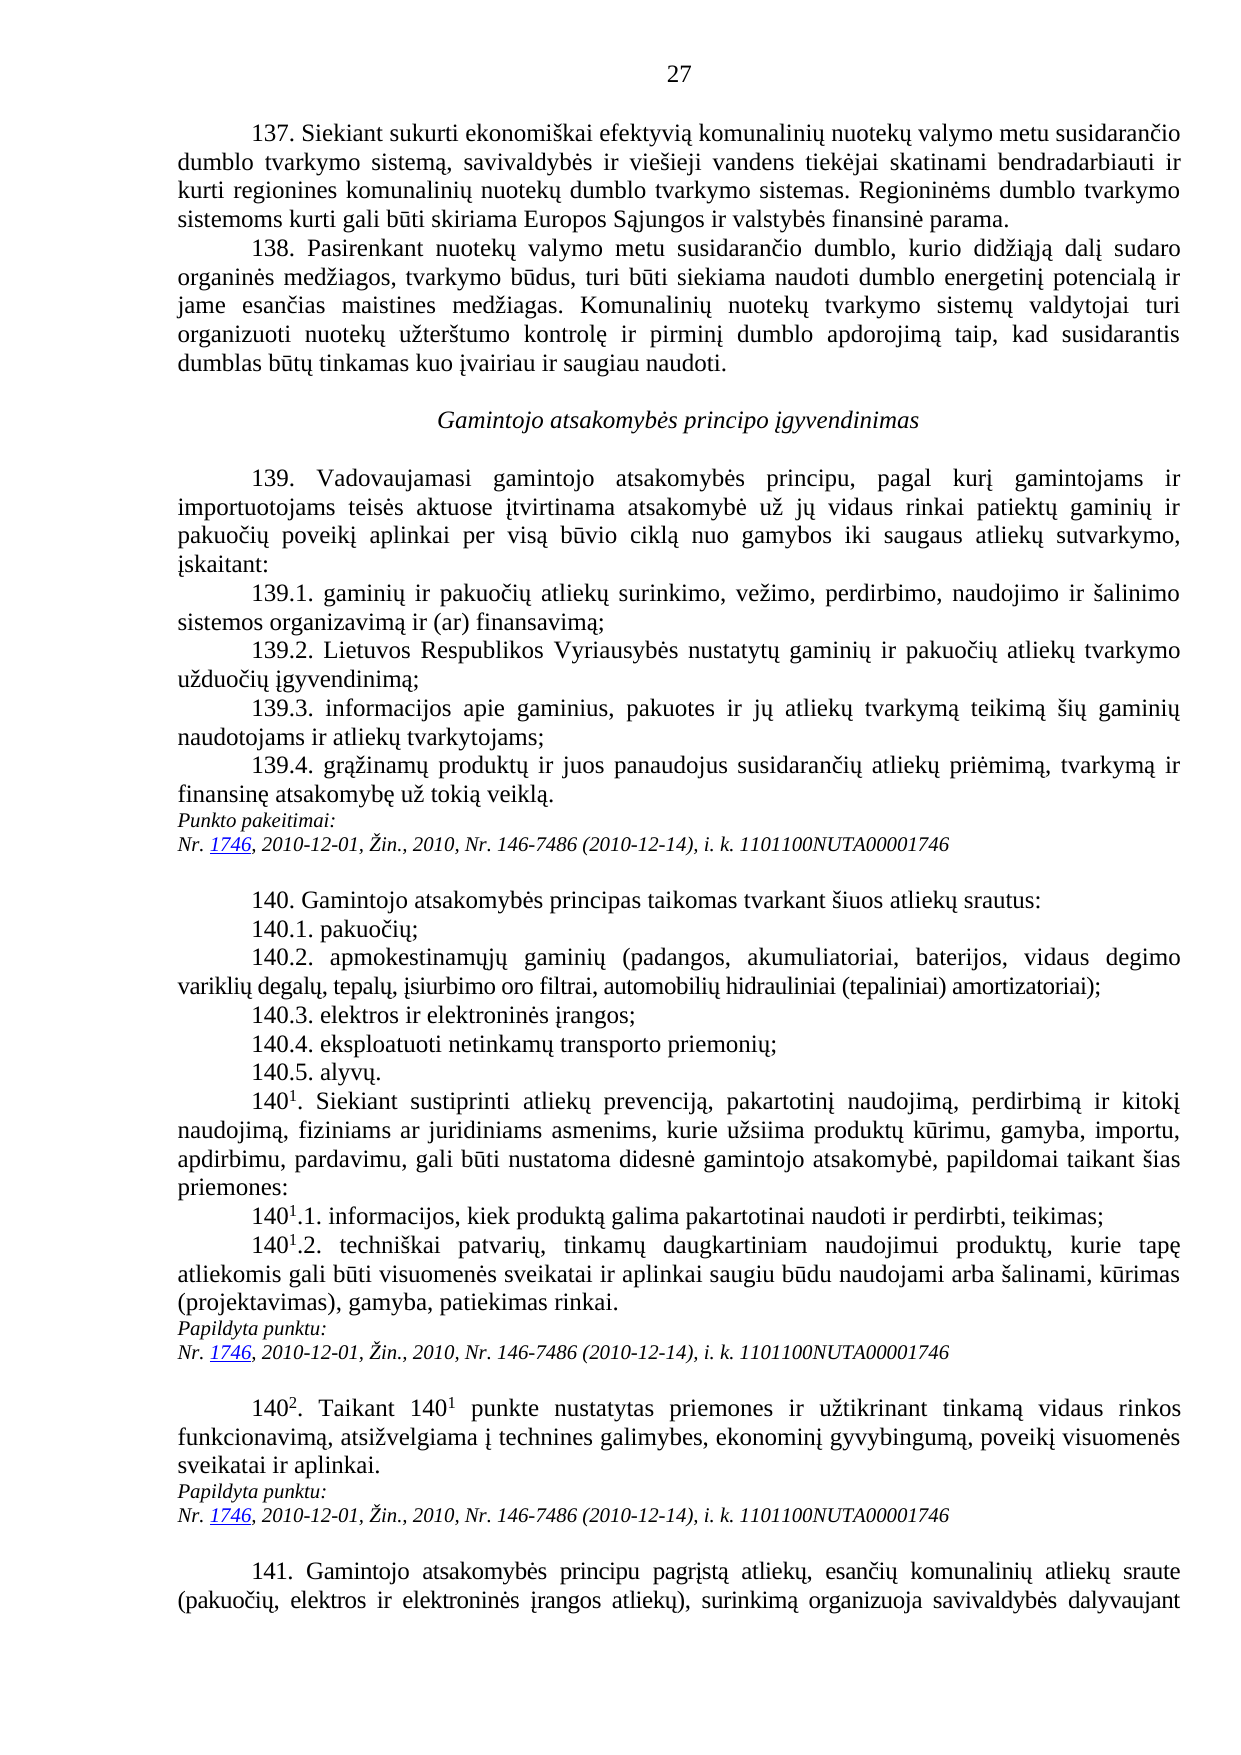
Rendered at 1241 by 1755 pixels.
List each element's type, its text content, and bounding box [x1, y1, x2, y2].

text 1401. Siekiant sustiprinti atliekų prevenciją, pakartotinį naudojimą, perdirbimą ir kitokį naudojimą, fiziniams ar juridiniams asmenims, kurie užsiima produktų kūrimu, gamyba, importu, apdirbimu, pardavimu, gali būti nustatoma didesnė gamintojo atsakomybė, papildomai taikant šias priemones: [177, 1086, 1181, 1201]
text 1401.1. informacijos, kiek produktą galima pakartotinai naudoti ir perdirbti, teikimas; [177, 1201, 1181, 1230]
text 139.3. informacijos apie gaminius, pakuotes ir jų atliekų tvarkymą teikimą šių gaminių naudotojams ir atliekų tvarkytojams; [177, 693, 1181, 751]
text 139.1. gaminių ir pakuočių atliekų surinkimo, vežimo, perdirbimo, naudojimo ir šalinimo sistemos organizavimą ir (ar) finansavimą; [177, 578, 1181, 636]
text 139. Vadovaujamasi gamintojo atsakomybės principu, pagal kurį gamintojams ir importuotojams teisės aktuose įtvirtinama atsakomybė už jų vidaus rinkai patiektų gaminių ir pakuočių poveikį aplinkai per visą būvio ciklą nuo gamybos iki saugaus atliekų sutvarkymo, įskaitant: [177, 463, 1181, 578]
text Nr. 1746, 2010-12-01, Žin., 2010, Nr. 146-7486 (2010-12-14), i. k. 1101100NUTA00001746 [177, 832, 1181, 856]
text 138. Pasirenkant nuotekų valymo metu susidarančio dumblo, kurio didžiąją dalį sudaro organinės medžiagos, tvarkymo būdus, turi būti siekiama naudoti dumblo energetinį potencialą ir jame esančias maistines medžiagas. Komunalinių nuotekų tvarkymo sistemų valdytojai turi organizuoti nuotekų užterštumo kontrolę ir pirminį dumblo apdorojimą taip, kad susidarantis dumblas būtų tinkamas kuo įvairiau ir saugiau naudoti. [177, 233, 1181, 377]
text 1402. Taikant 1401 punkte nustatytas priemones ir užtikrinant tinkamą vidaus rinkos funkcionavimą, atsižvelgiama į technines galimybes, ekonominį gyvybingumą, poveikį visuomenės sveikatai ir aplinkai. [177, 1393, 1181, 1479]
text 140. Gamintojo atsakomybės principas taikomas tvarkant šiuos atliekų srautus: [177, 885, 1181, 914]
text Punkto pakeitimai: [177, 808, 1181, 832]
text 140.4. eksploatuoti netinkamų transporto priemonių; [177, 1029, 1181, 1057]
text Nr. 1746, 2010-12-01, Žin., 2010, Nr. 146-7486 (2010-12-14), i. k. 1101100NUTA00001746 [177, 1503, 1181, 1527]
text 141. Gamintojo atsakomybės principu pagrįstą atliekų, esančių komunalinių atliekų sraute (pakuočių, elektros ir elektroninės įrangos atliekų), surinkimą organizuoja savivaldybės dalyvaujant [177, 1556, 1181, 1614]
text Papildyta punktu: [177, 1479, 1181, 1503]
text 139.2. Lietuvos Respublikos Vyriausybės nustatytų gaminių ir pakuočių atliekų tvarkymo užduočių įgyvendinimą; [177, 636, 1181, 693]
text 140.2. apmokestinamųjų gaminių (padangos, akumuliatoriai, baterijos, vidaus degimo variklių degalų, tepalų, įsiurbimo oro filtrai, automobilių hidrauliniai (tepaliniai) amortizatoriai); [177, 942, 1181, 1000]
text 140.1. pakuočių; [177, 914, 1181, 942]
text 140.5. alyvų. [177, 1057, 1181, 1086]
text Papildyta punktu: [177, 1316, 1181, 1340]
text 1401.2. techniškai patvarių, tinkamų daugkartiniam naudojimui produktų, kurie tapę atliekomis gali būti visuomenės sveikatai ir aplinkai saugiu būdu naudojami arba šalinami, kūrimas (projektavimas), gamyba, patiekimas rinkai. [177, 1230, 1181, 1316]
text 139.4. grąžinamų produktų ir juos panaudojus susidarančių atliekų priėmimą, tvarkymą ir finansinę atsakomybę už tokią veiklą. [177, 751, 1181, 808]
text 137. Siekiant sukurti ekonomiškai efektyvią komunalinių nuotekų valymo metu susidarančio dumblo tvarkymo sistemą, savivaldybės ir viešieji vandens tiekėjai skatinami bendradarbiauti ir kurti regionines komunalinių nuotekų dumblo tvarkymo sistemas. Regioninėms dumblo tvarkymo sistemoms kurti gali būti skiriama Europos Sąjungos ir valstybės finansinė parama. [177, 118, 1181, 233]
text Gamintojo atsakomybės principo įgyvendinimas [177, 406, 1181, 434]
text 140.3. elektros ir elektroninės įrangos; [177, 1000, 1181, 1029]
text Nr. 1746, 2010-12-01, Žin., 2010, Nr. 146-7486 (2010-12-14), i. k. 1101100NUTA00001746 [177, 1340, 1181, 1364]
